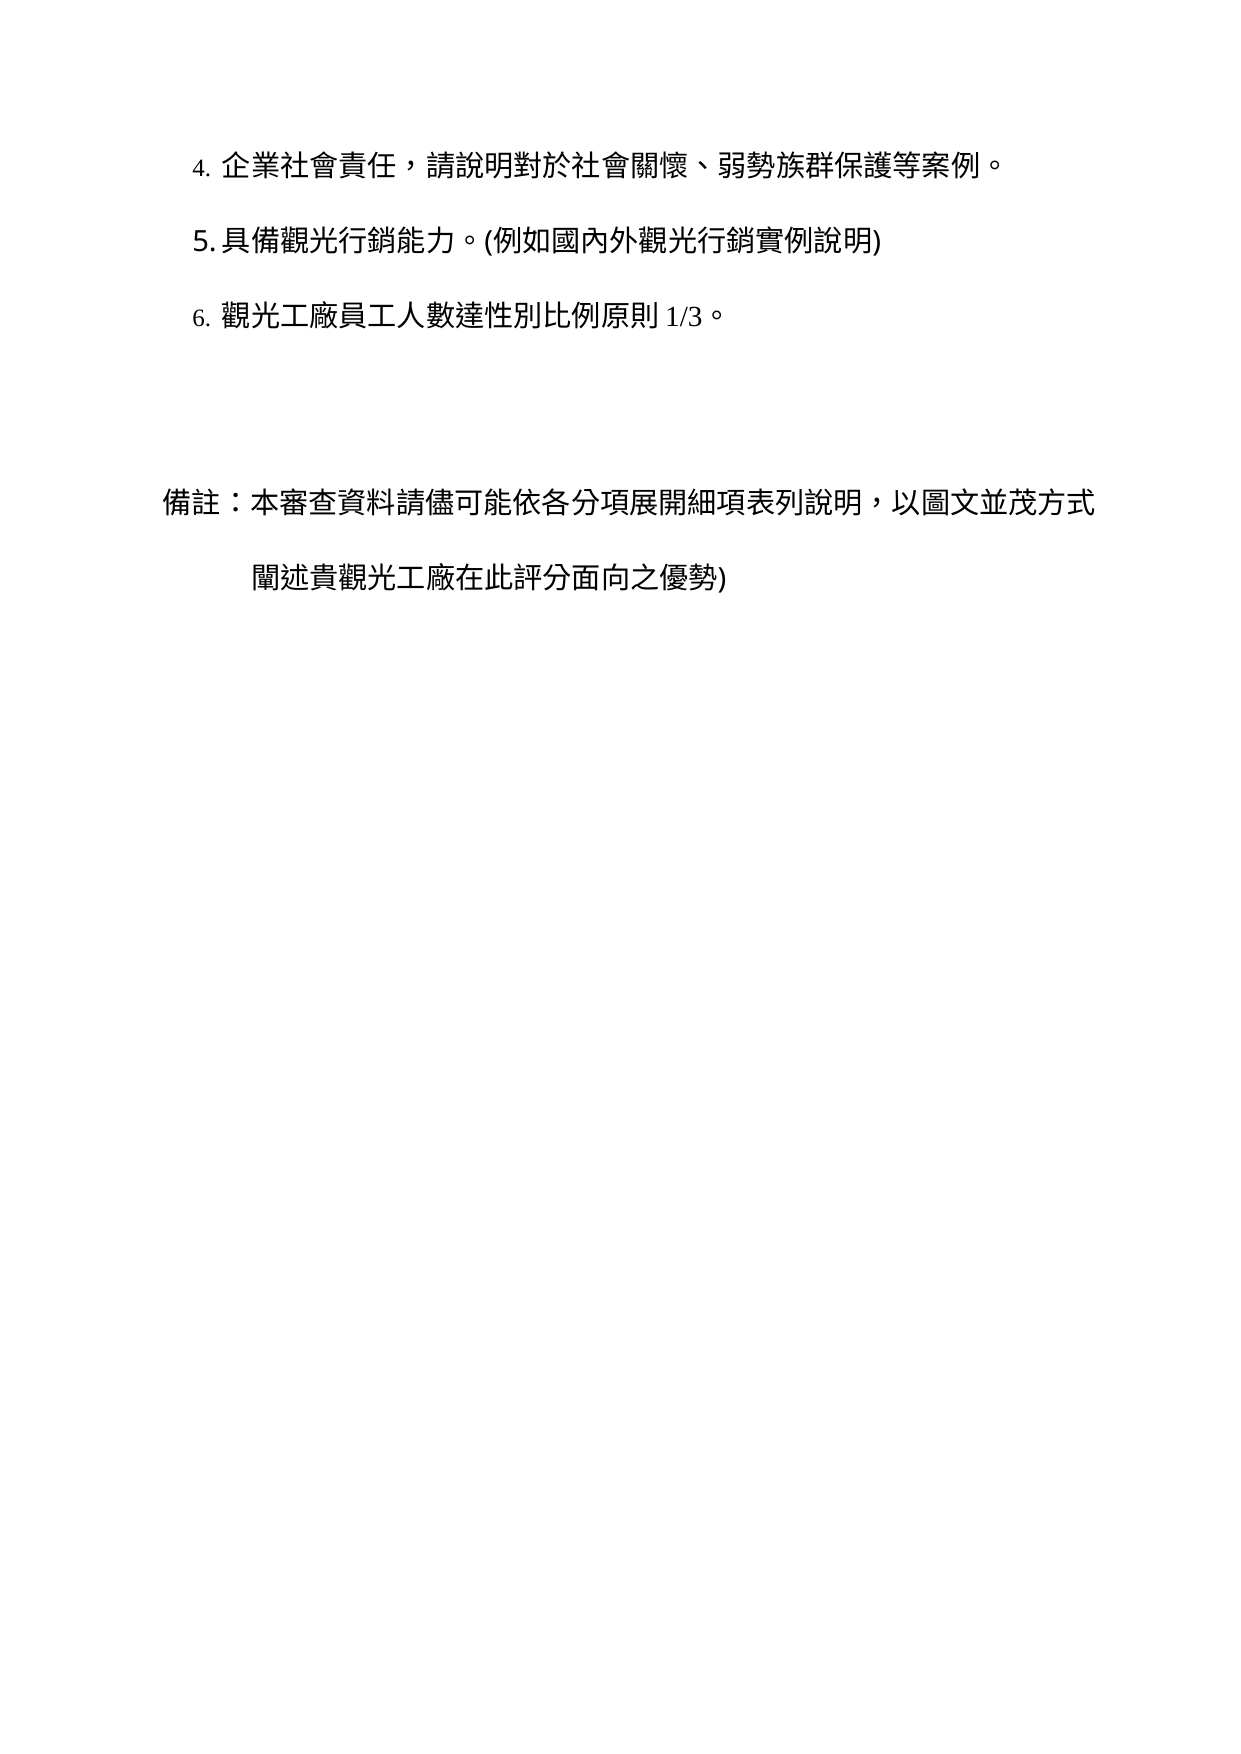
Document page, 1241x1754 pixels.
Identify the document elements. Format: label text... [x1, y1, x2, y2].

list 觀光工廠員工人數達性別比例原則1/3。 [192, 270, 1122, 345]
text 備註：本審查資料請儘可能依各分項展開細項表列說明，以圖文並茂方式闡述貴觀光工廠在此評分面向之優勢) [162, 457, 1122, 607]
list 具備觀光行銷能力。(例如國內外觀光行銷實例說明) [192, 195, 1122, 270]
list 企業社會責任，請說明對於社會關懷、弱勢族群保護等案例。 [192, 120, 1122, 195]
